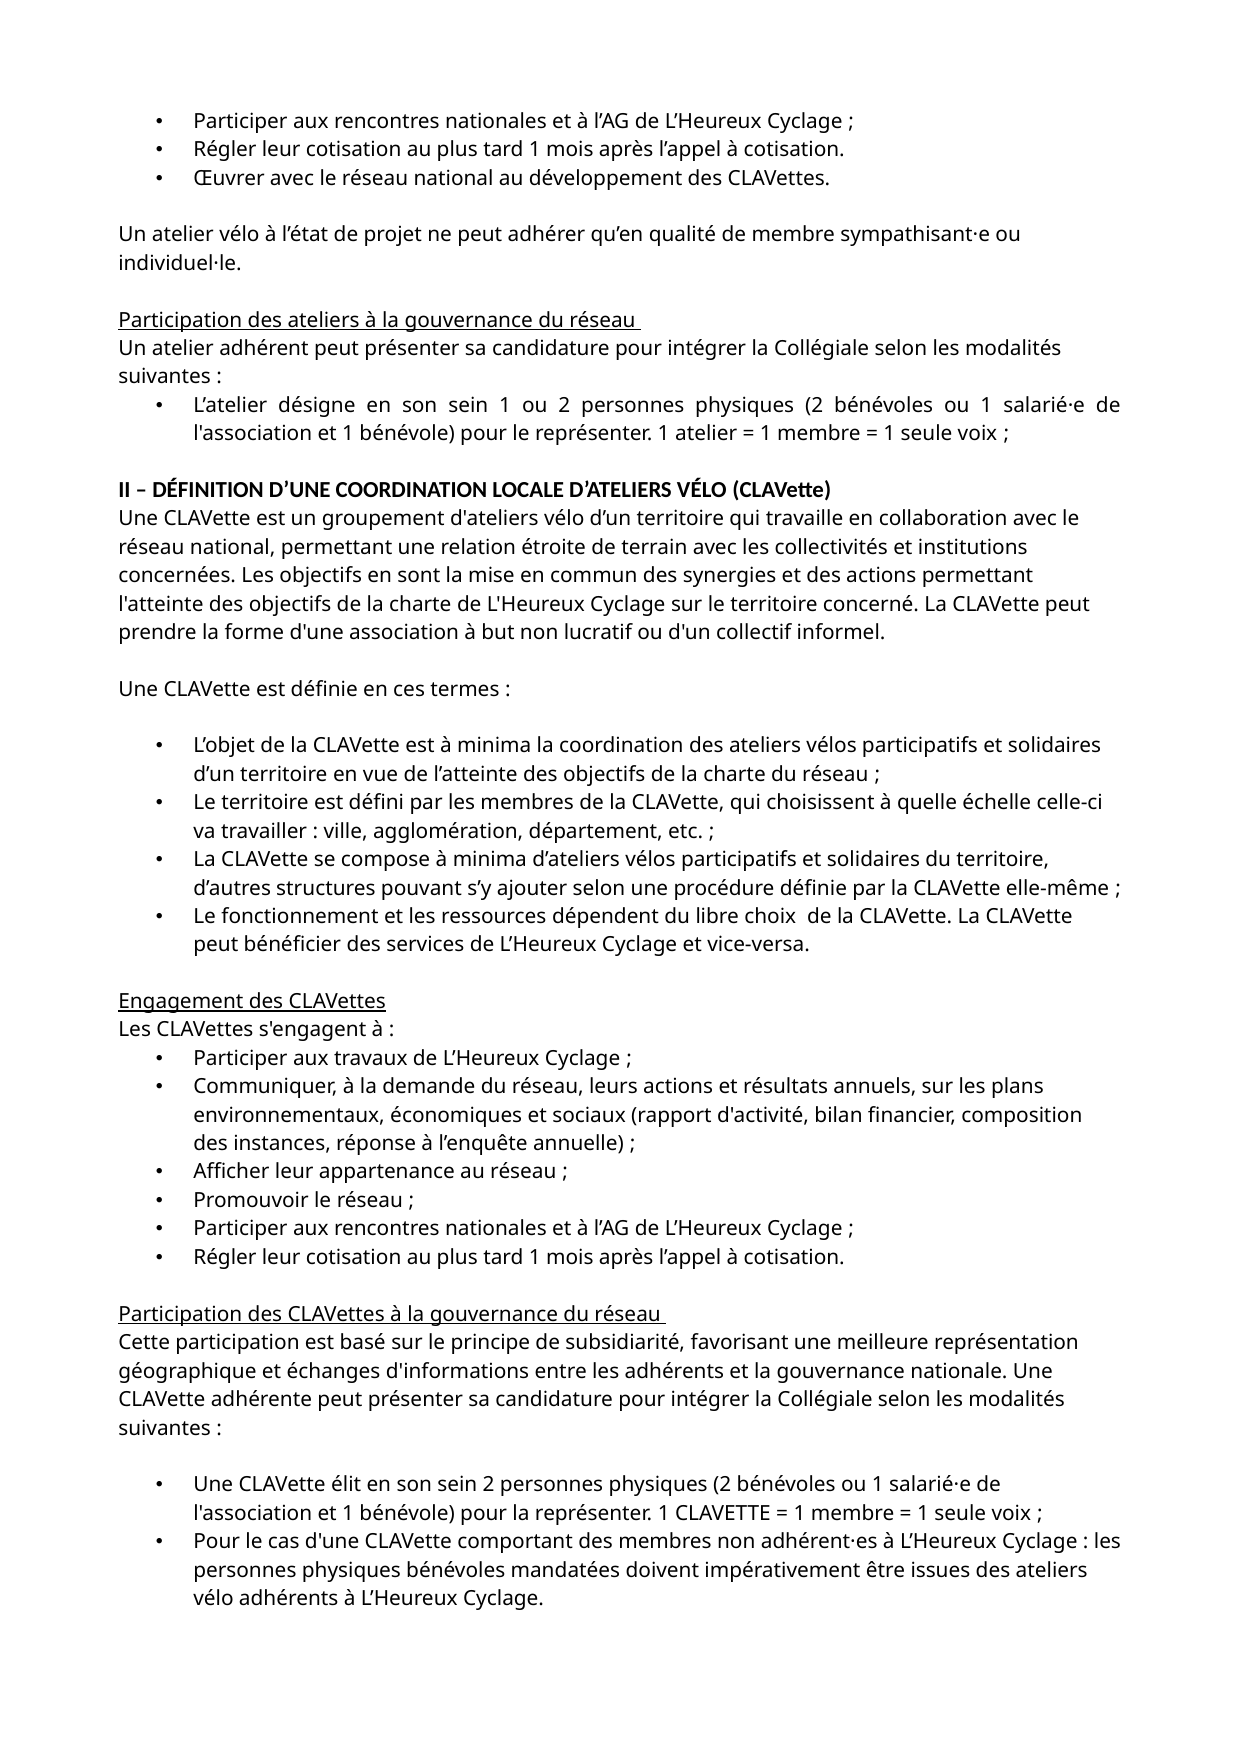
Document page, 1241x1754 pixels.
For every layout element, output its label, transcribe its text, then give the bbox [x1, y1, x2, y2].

text Une CLAVette est définie en ces termes : [118, 674, 1122, 702]
list Le territoire est défini par les membres de la CLAVette, qui choisissent à quelle échelle celle-ci va travailler : ville, agglomération, département, etc. ; [156, 787, 1122, 844]
text Une CLAVette est un groupement d'ateliers vélo d’un territoire qui travaille en collaboration avec le réseau national, permettant une relation étroite de terrain avec les collectivités et institutions concernées. Les objectifs en sont la mise en commun des synergies et des actions permettant l'atteinte des objectifs de la charte de L'Heureux Cyclage sur le territoire concerné. La CLAVette peut prendre la forme d'une association à but non lucratif ou d'un collectif informel. [118, 503, 1122, 646]
list Régler leur cotisation au plus tard 1 mois après l’appel à cotisation. [156, 1242, 1122, 1270]
list L’atelier désigne en son sein 1 ou 2 personnes physiques (2 bénévoles ou 1 salarié·e de l'association et 1 bénévole) pour le représenter. 1 atelier = 1 membre = 1 seule voix ; [156, 390, 1122, 447]
text Les CLAVettes s'engagent à : [118, 1014, 1122, 1043]
list La CLAVette se compose à minima d’ateliers vélos participatifs et solidaires du territoire, d’autres structures pouvant s’y ajouter selon une procédure définie par la CLAVette elle-même ; [156, 844, 1122, 901]
text Un atelier adhérent peut présenter sa candidature pour intégrer la Collégiale selon les modalités suivantes : [118, 333, 1122, 390]
list Participer aux travaux de L’Heureux Cyclage ; [156, 1043, 1122, 1071]
text Engagement des CLAVettes [118, 986, 1122, 1014]
list Participer aux rencontres nationales et à l’AG de L’Heureux Cyclage ; [156, 1213, 1122, 1242]
text Participation des CLAVettes à la gouvernance du réseau [118, 1299, 1122, 1327]
list L’objet de la CLAVette est à minima la coordination des ateliers vélos participatifs et solidaires d’un territoire en vue de l’atteinte des objectifs de la charte du réseau ; [156, 731, 1122, 787]
list Participer aux rencontres nationales et à l’AG de L’Heureux Cyclage ; [156, 106, 1122, 134]
list Le fonctionnement et les ressources dépendent du libre choix de la CLAVette. La CLAVette peut bénéficier des services de L’Heureux Cyclage et vice-versa. [156, 901, 1122, 958]
list Régler leur cotisation au plus tard 1 mois après l’appel à cotisation. [156, 134, 1122, 163]
list Une CLAVette élit en son sein 2 personnes physiques (2 bénévoles ou 1 salarié·e de l'association et 1 bénévole) pour la représenter. 1 CLAVETTE = 1 membre = 1 seule voix ; [156, 1469, 1122, 1526]
list Œuvrer avec le réseau national au développement des CLAVettes. [156, 163, 1122, 191]
text Un atelier vélo à l’état de projet ne peut adhérer qu’en qualité de membre sympathisant·e ou individuel·le. [118, 219, 1122, 276]
text Participation des ateliers à la gouvernance du réseau [118, 305, 1122, 333]
list Pour le cas d'une CLAVette comportant des membres non adhérent·es à L’Heureux Cyclage : les personnes physiques bénévoles mandatées doivent impérativement être issues des ateliers vélo adhérents à L’Heureux Cyclage. [156, 1526, 1122, 1612]
list Afficher leur appartenance au réseau ; [156, 1157, 1122, 1185]
list Promouvoir le réseau ; [156, 1185, 1122, 1213]
list Communiquer, à la demande du réseau, leurs actions et résultats annuels, sur les plans environnementaux, économiques et sociaux (rapport d'activité, bilan financier, composition des instances, réponse à l’enquête annuelle) ; [156, 1071, 1122, 1157]
text Cette participation est basé sur le principe de subsidiarité, favorisant une meilleure représentation géographique et échanges d'informations entre les adhérents et la gouvernance nationale. Une CLAVette adhérente peut présenter sa candidature pour intégrer la Collégiale selon les modalités suivantes : [118, 1327, 1122, 1441]
text II – Définition d’une coordination locale d’ateliers vélo (CLAVette) [118, 475, 1122, 503]
